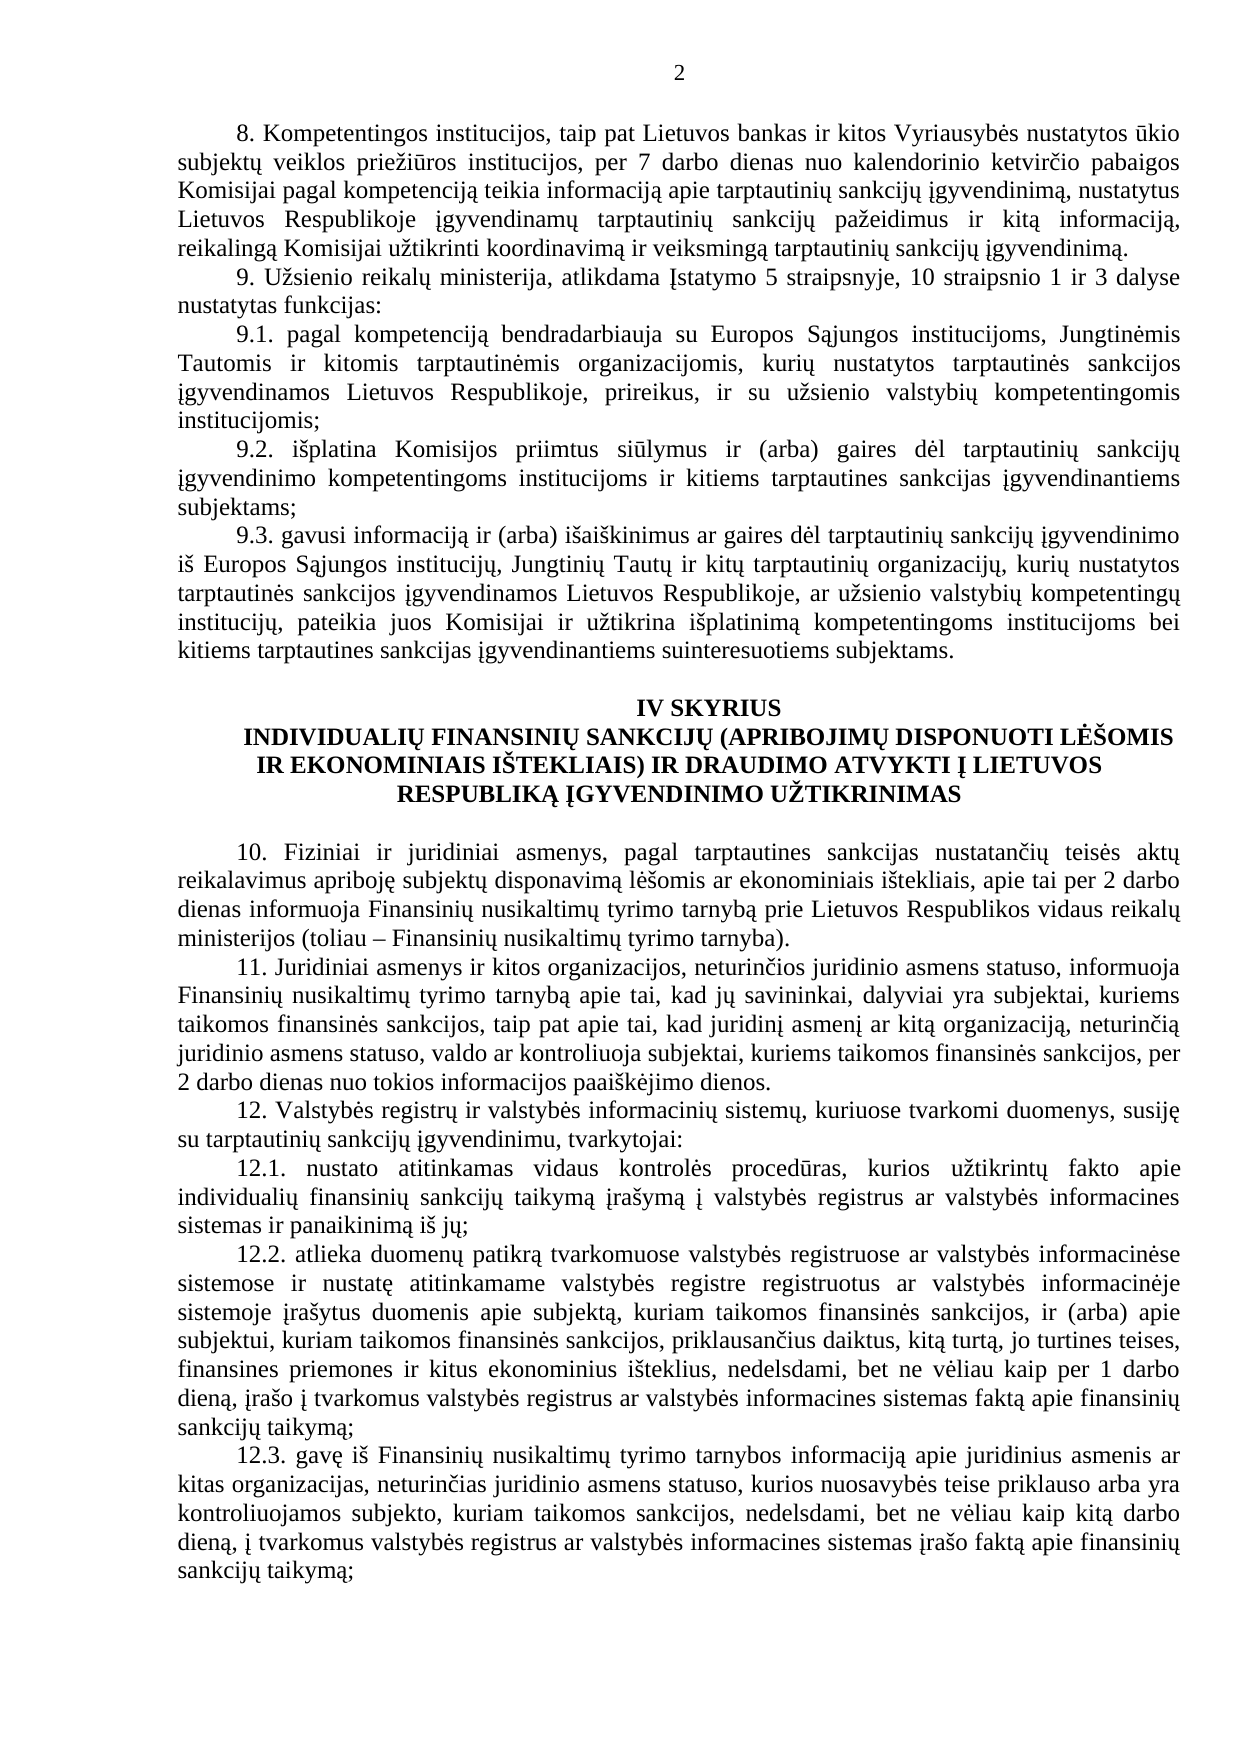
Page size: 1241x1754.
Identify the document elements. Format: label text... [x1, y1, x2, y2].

text IV SKYRIUS [177, 693, 1181, 722]
text 10. Fiziniai ir juridiniai asmenys, pagal tarptautines sankcijas nustatančių teisės aktų reikalavimus apriboję subjektų disponavimą lėšomis ar ekonominiais ištekliais, apie tai per 2 darbo dienas informuoja Finansinių nusikaltimų tyrimo tarnybą prie Lietuvos Respublikos vidaus reikalų ministerijos (toliau – Finansinių nusikaltimų tyrimo tarnyba). [177, 837, 1181, 952]
text 9.3. gavusi informaciją ir (arba) išaiškinimus ar gaires dėl tarptautinių sankcijų įgyvendinimo iš Europos Sąjungos institucijų, Jungtinių Tautų ir kitų tarptautinių organizacijų, kurių nustatytos tarptautinės sankcijos įgyvendinamos Lietuvos Respublikoje, ar užsienio valstybių kompetentingų institucijų, pateikia juos Komisijai ir užtikrina išplatinimą kompetentingoms institucijoms bei kitiems tarptautines sankcijas įgyvendinantiems suinteresuotiems subjektams. [177, 521, 1181, 664]
text 12.2. atlieka duomenų patikrą tvarkomuose valstybės registruose ar valstybės informacinėse sistemose ir nustatę atitinkamame valstybės registre registruotus ar valstybės informacinėje sistemoje įrašytus duomenis apie subjektą, kuriam taikomos finansinės sankcijos, ir (arba) apie subjektui, kuriam taikomos finansinės sankcijos, priklausančius daiktus, kitą turtą, jo turtines teises, finansines priemones ir kitus ekonominius išteklius, nedelsdami, bet ne vėliau kaip per 1 darbo dieną, įrašo į tvarkomus valstybės registrus ar valstybės informacines sistemas faktą apie finansinių sankcijų taikymą; [177, 1239, 1181, 1441]
text 11. Juridiniai asmenys ir kitos organizacijos, neturinčios juridinio asmens statuso, informuoja Finansinių nusikaltimų tyrimo tarnybą apie tai, kad jų savininkai, dalyviai yra subjektai, kuriems taikomos finansinės sankcijos, taip pat apie tai, kad juridinį asmenį ar kitą organizaciją, neturinčią juridinio asmens statuso, valdo ar kontroliuoja subjektai, kuriems taikomos finansinės sankcijos, per 2 darbo dienas nuo tokios informacijos paaiškėjimo dienos. [177, 952, 1181, 1096]
text 8. Kompetentingos institucijos, taip pat Lietuvos bankas ir kitos Vyriausybės nustatytos ūkio subjektų veiklos priežiūros institucijos, per 7 darbo dienas nuo kalendorinio ketvirčio pabaigos Komisijai pagal kompetenciją teikia informaciją apie tarptautinių sankcijų įgyvendinimą, nustatytus Lietuvos Respublikoje įgyvendinamų tarptautinių sankcijų pažeidimus ir kitą informaciją, reikalingą Komisijai užtikrinti koordinavimą ir veiksmingą tarptautinių sankcijų įgyvendinimą. [177, 118, 1181, 262]
text 9.2. išplatina Komisijos priimtus siūlymus ir (arba) gaires dėl tarptautinių sankcijų įgyvendinimo kompetentingoms institucijoms ir kitiems tarptautines sankcijas įgyvendinantiems subjektams; [177, 434, 1181, 521]
text 9. Užsienio reikalų ministerija, atlikdama Įstatymo 5 straipsnyje, 10 straipsnio 1 ir 3 dalyse nustatytas funkcijas: [177, 262, 1181, 319]
text 12. Valstybės registrų ir valstybės informacinių sistemų, kuriuose tvarkomi duomenys, susiję su tarptautinių sankcijų įgyvendinimu, tvarkytojai: [177, 1096, 1181, 1153]
text 12.1. nustato atitinkamas vidaus kontrolės procedūras, kurios užtikrintų fakto apie individualių finansinių sankcijų taikymą įrašymą į valstybės registrus ar valstybės informacines sistemas ir panaikinimą iš jų; [177, 1153, 1181, 1239]
text 9.1. pagal kompetenciją bendradarbiauja su Europos Sąjungos institucijoms, Jungtinėmis Tautomis ir kitomis tarptautinėmis organizacijomis, kurių nustatytos tarptautinės sankcijos įgyvendinamos Lietuvos Respublikoje, prireikus, ir su užsienio valstybių kompetentingomis institucijomis; [177, 319, 1181, 434]
text 12.3. gavę iš Finansinių nusikaltimų tyrimo tarnybos informaciją apie juridinius asmenis ar kitas organizacijas, neturinčias juridinio asmens statuso, kurios nuosavybės teise priklauso arba yra kontroliuojamos subjekto, kuriam taikomos sankcijos, nedelsdami, bet ne vėliau kaip kitą darbo dieną, į tvarkomus valstybės registrus ar valstybės informacines sistemas įrašo faktą apie finansinių sankcijų taikymą; [177, 1441, 1181, 1584]
text INDIVIDUALIŲ FINANSINIŲ SANKCIJŲ (APRIBOJIMŲ DISPONUOTI LĖŠOMIS IR EKONOMINIAIS IŠTEKLIAIS) IR DRAUDIMO ATVYKTI Į LIETUVOS RESPUBLIKĄ ĮGYVENDINIMO UŽTIKRINIMAS [177, 722, 1181, 808]
